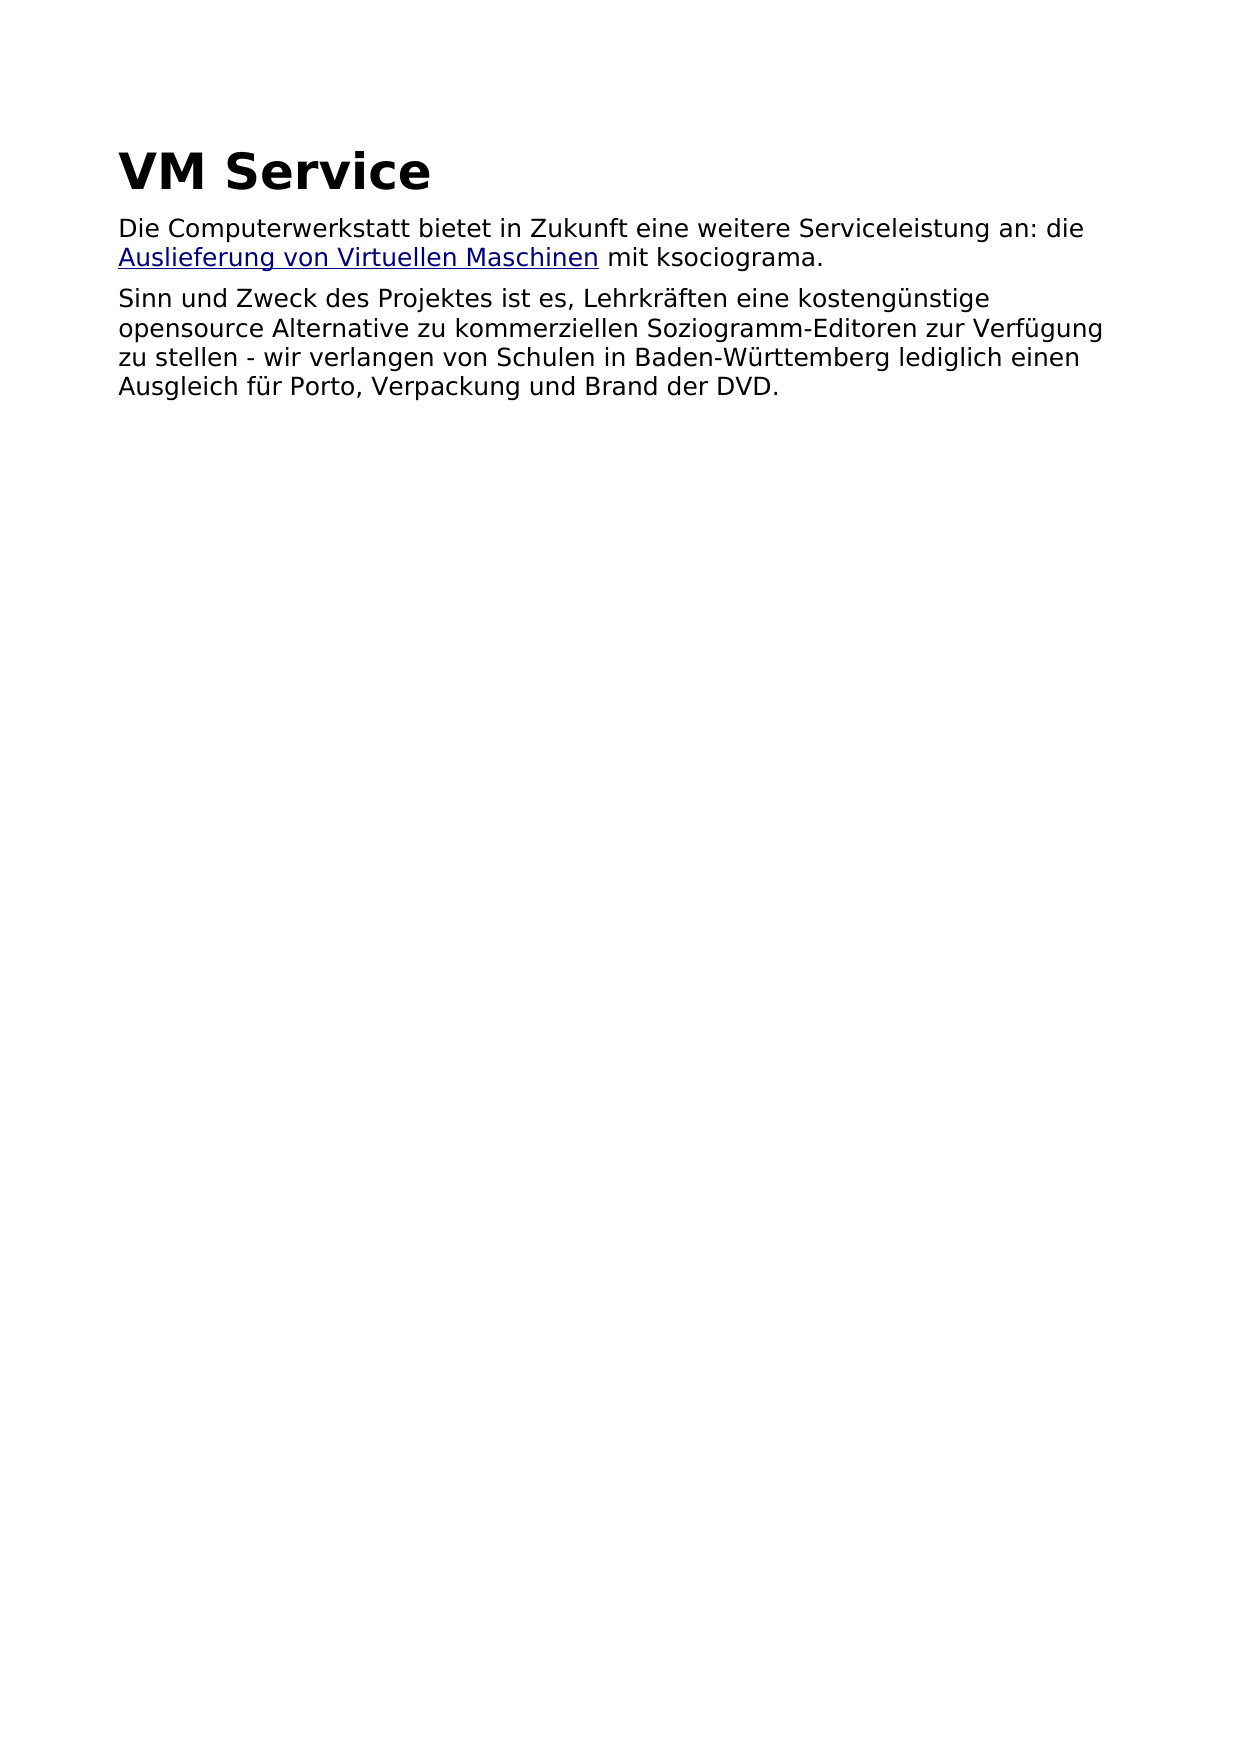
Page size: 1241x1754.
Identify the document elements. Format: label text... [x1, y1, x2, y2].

text Die Computerwerkstatt bietet in Zukunft eine weitere Serviceleistung an: die Auslieferung von Virtuellen Maschinen mit ksociograma. [118, 214, 1122, 272]
text Sinn und Zweck des Projektes ist es, Lehrkräften eine kostengünstige opensource Alternative zu kommerziellen Soziogramm-Editoren zur Verfügung zu stellen - wir verlangen von Schulen in Baden-Württemberg lediglich einen Ausgleich für Porto, Verpackung und Brand der DVD. [118, 285, 1122, 401]
subtitle VM Service [118, 143, 1122, 201]
